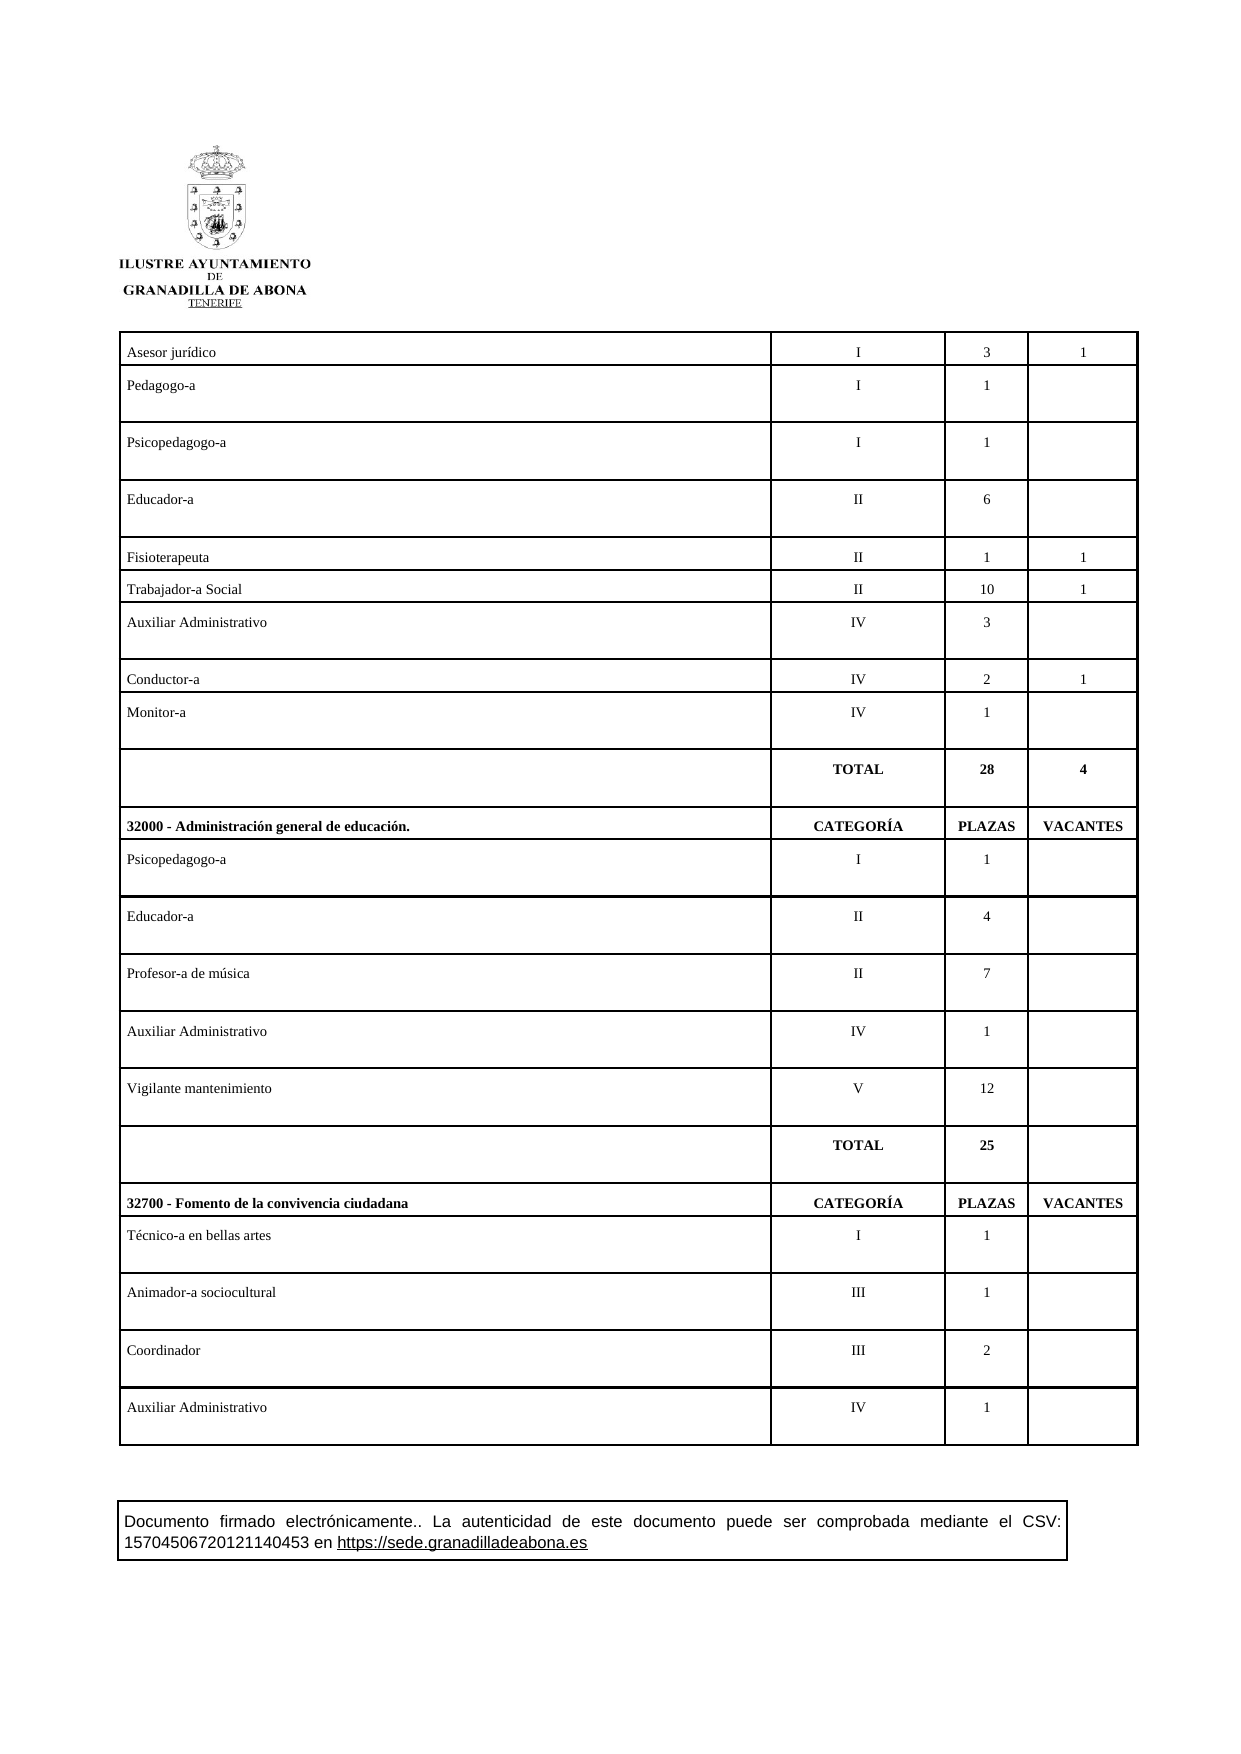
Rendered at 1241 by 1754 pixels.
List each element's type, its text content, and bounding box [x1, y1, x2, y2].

table_cell CATEGORÍA [772, 808, 944, 838]
table_cell [1029, 603, 1136, 658]
table_cell [1029, 366, 1136, 421]
table_cell [1029, 955, 1136, 1010]
table_cell II [772, 898, 944, 953]
table_cell I [772, 423, 944, 478]
table_cell 1 [946, 1389, 1027, 1444]
table_cell PLAZAS [946, 808, 1027, 838]
table_cell 1 [1029, 538, 1136, 568]
table_cell 32700 - Fomento de la convivencia ciudadana [121, 1184, 770, 1214]
table_cell Técnico-a en bellas artes [121, 1217, 770, 1272]
table_cell II [772, 481, 944, 536]
table_cell [1029, 1012, 1136, 1067]
table_cell 1 [946, 538, 1027, 568]
table_cell [1029, 1069, 1136, 1124]
table_cell 25 [946, 1127, 1027, 1182]
table_cell [121, 1127, 770, 1182]
table_cell I [772, 366, 944, 421]
table_cell [1029, 840, 1136, 895]
table_cell Profesor-a de música [121, 955, 770, 1010]
table_cell 10 [946, 571, 1027, 601]
table_cell 3 [946, 603, 1027, 658]
table_cell 28 [946, 750, 1027, 806]
table_cell Animador-a sociocultural [121, 1274, 770, 1329]
table_cell Auxiliar Administrativo [121, 603, 770, 658]
table_cell IV [772, 603, 944, 658]
table_cell TOTAL [772, 750, 944, 806]
table_cell Vigilante mantenimiento [121, 1069, 770, 1124]
table_cell 1 [1029, 333, 1136, 364]
table_cell 12 [946, 1069, 1027, 1124]
table_cell 2 [946, 1331, 1027, 1386]
table_cell 1 [946, 1012, 1027, 1067]
table_cell Pedagogo-a [121, 366, 770, 421]
table_cell TOTAL [772, 1127, 944, 1182]
table_cell II [772, 955, 944, 1010]
table_cell [1029, 693, 1136, 748]
table_cell 1 [946, 693, 1027, 748]
table_cell 1 [946, 1217, 1027, 1272]
table_cell Psicopedagogo-a [121, 423, 770, 478]
table_cell Auxiliar Administrativo [121, 1389, 770, 1444]
table_cell Asesor jurídico [121, 333, 770, 364]
table_cell Monitor-a [121, 693, 770, 748]
table_cell I [772, 333, 944, 364]
table_cell [1029, 1331, 1136, 1386]
table_cell [1029, 481, 1136, 536]
table_cell 1 [946, 840, 1027, 895]
table_cell III [772, 1274, 944, 1329]
table_cell 7 [946, 955, 1027, 1010]
table_cell Fisioterapeuta [121, 538, 770, 568]
table_cell Auxiliar Administrativo [121, 1012, 770, 1067]
table_cell 1 [946, 1274, 1027, 1329]
table_cell Educador-a [121, 898, 770, 953]
table_cell 1 [1029, 660, 1136, 691]
table_cell V [772, 1069, 944, 1124]
table_cell [1029, 1127, 1136, 1182]
table_cell [121, 750, 770, 806]
table_cell [1029, 898, 1136, 953]
table_cell Trabajador-a Social [121, 571, 770, 601]
table_cell 1 [946, 366, 1027, 421]
table_cell 2 [946, 660, 1027, 691]
table_cell 32000 - Administración general de educación. [121, 808, 770, 838]
table_cell [1029, 1274, 1136, 1329]
table_cell [1029, 423, 1136, 478]
table_cell IV [772, 660, 944, 691]
table_cell [1029, 1217, 1136, 1272]
table_cell 3 [946, 333, 1027, 364]
table_cell III [772, 1331, 944, 1386]
table_cell IV [772, 693, 944, 748]
table_cell Educador-a [121, 481, 770, 536]
table_cell I [772, 840, 944, 895]
table_cell 1 [1029, 571, 1136, 601]
table_cell I [772, 1217, 944, 1272]
table_cell IV [772, 1012, 944, 1067]
table_cell VACANTES [1029, 1184, 1136, 1214]
table_cell II [772, 538, 944, 568]
table_cell Coordinador [121, 1331, 770, 1386]
table_cell PLAZAS [946, 1184, 1027, 1214]
table_cell Psicopedagogo-a [121, 840, 770, 895]
table_cell Conductor-a [121, 660, 770, 691]
table_cell 4 [946, 898, 1027, 953]
table_cell 1 [946, 423, 1027, 478]
table_cell VACANTES [1029, 808, 1136, 838]
table_cell IV [772, 1389, 944, 1444]
table_cell 6 [946, 481, 1027, 536]
table_cell II [772, 571, 944, 601]
table_cell 4 [1029, 750, 1136, 806]
table_cell CATEGORÍA [772, 1184, 944, 1214]
table_cell [1029, 1389, 1136, 1444]
